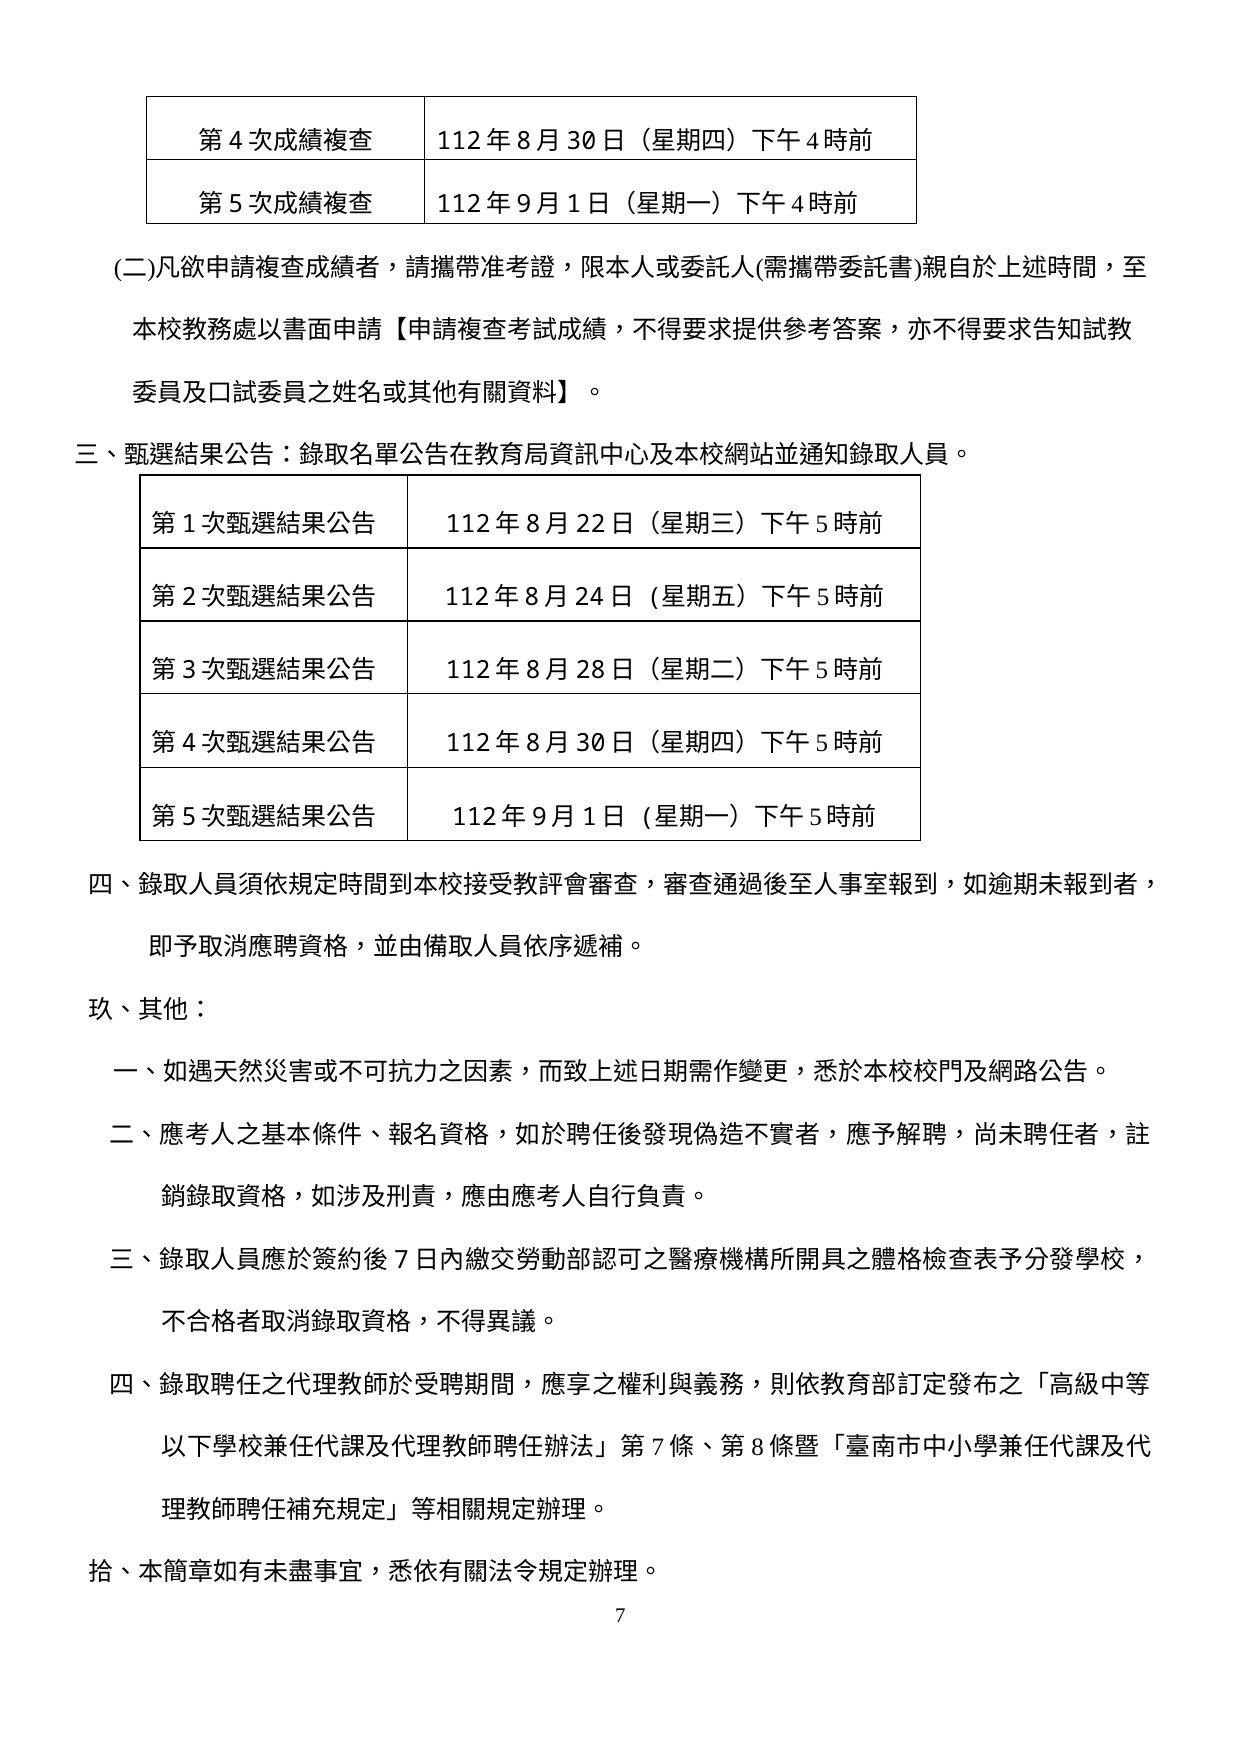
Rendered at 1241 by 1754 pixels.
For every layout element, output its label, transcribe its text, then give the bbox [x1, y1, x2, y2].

table_cell 第5次成績複查 [147, 160, 424, 223]
text 委員及口試委員之姓名或其他有關資料】。 [89, 349, 1152, 411]
text 一、如遇天然災害或不可抗力之因素，而致上述日期需作變更，悉於本校校門及網路公告。 [89, 1028, 1152, 1091]
text 拾、本簡章如有未盡事宜，悉依有關法令規定辦理。 [89, 1528, 1152, 1591]
text 二、應考人之基本條件、報名資格，如於聘任後發現偽造不實者，應予解聘，尚未聘任者，註銷錄取資格，如涉及刑責，應由應考人自行負責。 [109, 1091, 1152, 1216]
table_cell 第4次甄選結果公告 [141, 694, 407, 767]
text 三、錄取人員應於簽約後7日內繳交勞動部認可之醫療機構所開具之體格檢查表予分發學校，不合格者取消錄取資格，不得異議。 [109, 1216, 1152, 1341]
list 玖、其他： [89, 966, 1152, 1028]
table_cell 112年9月1日 (星期一）下午5時前 [408, 768, 920, 840]
text 本校教務處以書面申請【申請複查考試成績，不得要求提供參考答案，亦不得要求告知試教 [89, 286, 1152, 349]
table_cell 第4次成績複查 [147, 97, 424, 159]
table_cell 112年8月30日（星期四）下午4時前 [425, 97, 916, 159]
table_header 112年8月22日（星期三）下午5時前 [408, 476, 920, 547]
text 即予取消應聘資格，並由備取人員依序遞補。 [89, 903, 1152, 966]
text (二)凡欲申請複查成績者，請攜帶准考證，限本人或委託人(需攜帶委託書)親自於上述時間，至 [89, 224, 1152, 286]
table_cell 112年8月24日 (星期五）下午5時前 [408, 549, 920, 620]
table_header 第1次甄選結果公告 [141, 476, 407, 547]
text 四、錄取聘任之代理教師於受聘期間，應享之權利與義務，則依教育部訂定發布之「高級中等以下學校兼任代課及代理教師聘任辦法」第7條、第8條暨「臺南市中小學兼任代課及代理教師聘任補充規定」等相關規定辦理。 [109, 1341, 1152, 1528]
table_cell 112年9月1日（星期一）下午4時前 [425, 160, 916, 223]
table_cell 第3次甄選結果公告 [141, 622, 407, 693]
table_cell 112年8月30日（星期四）下午5時前 [408, 694, 920, 767]
table_cell 第5次甄選結果公告 [141, 768, 407, 840]
text 四、錄取人員須依規定時間到本校接受教評會審查，審查通過後至人事室報到，如逾期未報到者， [89, 841, 1152, 903]
table_cell 112年8月28日（星期二）下午5時前 [408, 622, 920, 693]
table_cell 第2次甄選結果公告 [141, 549, 407, 620]
text 三、甄選結果公告：錄取名單公告在教育局資訊中心及本校網站並通知錄取人員。 [74, 411, 1152, 474]
